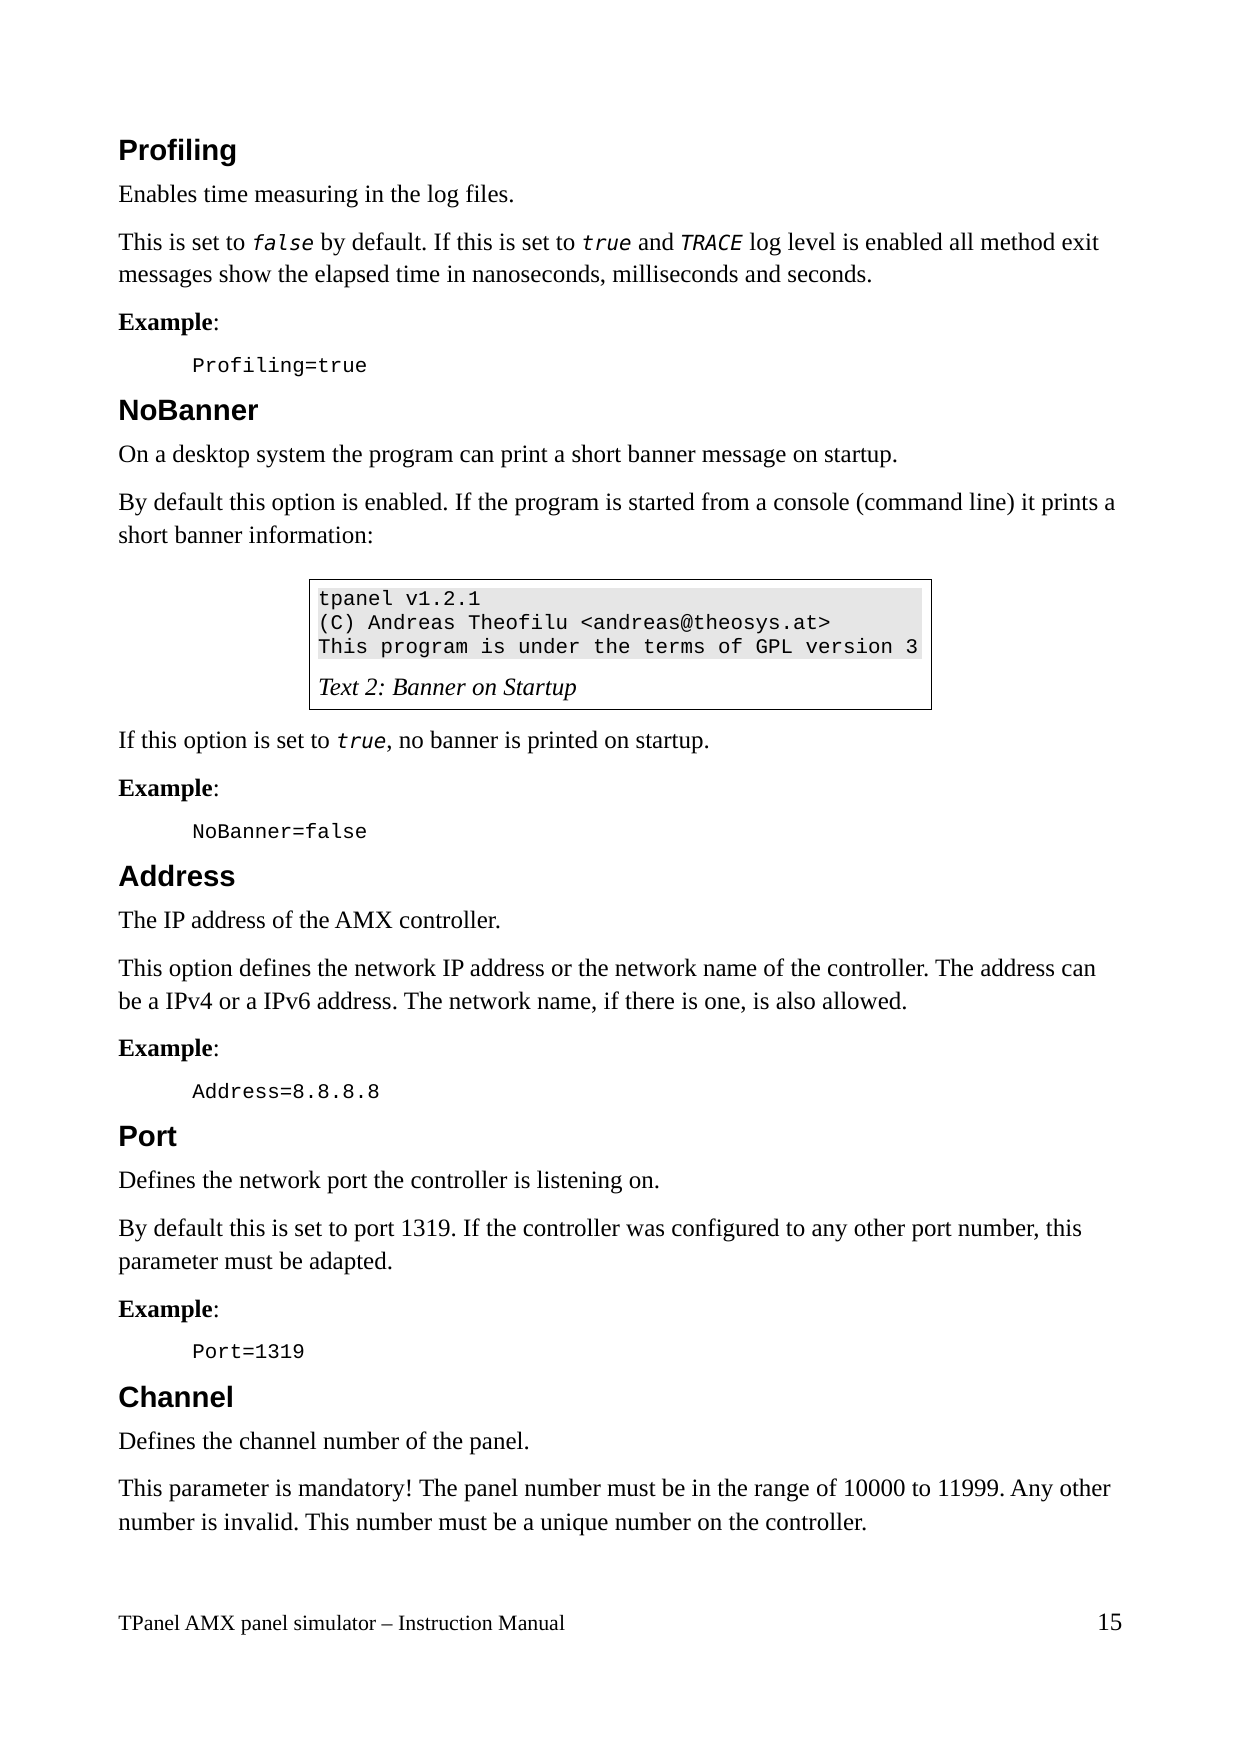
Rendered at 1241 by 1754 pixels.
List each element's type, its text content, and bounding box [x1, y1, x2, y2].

text Example: [118, 307, 1122, 336]
text The IP address of the AMX controller. [118, 905, 1122, 934]
text Profiling=true [118, 355, 1122, 378]
text By default this is set to port 1319. If the controller was configured to any other port number, this parameter must be adapted. [118, 1213, 1122, 1275]
text On a desktop system the program can print a short banner message on startup. [118, 439, 1122, 468]
text Defines the channel number of the panel. [118, 1426, 1122, 1455]
text This is set to false by default. If this is set to true and TRACE log level is enabled all method exit messages show the elapsed time in nanoseconds, milliseconds and seconds. [118, 227, 1122, 288]
text Example: [118, 773, 1122, 802]
text tpanel v1.2.1 [318, 588, 922, 612]
text Address=8.8.8.8 [118, 1081, 1122, 1105]
subtitle Profiling [118, 133, 1122, 166]
text Example: [118, 1033, 1122, 1062]
subtitle Port [118, 1119, 1122, 1153]
text Text 2: Banner on Startup [318, 672, 922, 701]
text By default this option is enabled. If the program is started from a console (command line) it prints a short banner information: [118, 487, 1122, 549]
subtitle NoBanner [118, 393, 1122, 427]
text NoBanner=false [118, 821, 1122, 844]
subtitle Channel [118, 1380, 1122, 1413]
text Example: [118, 1294, 1122, 1323]
text This parameter is mandatory! The panel number must be in the range of 10000 to 11999. Any other number is invalid. This number must be a unique number on the controller. [118, 1473, 1122, 1535]
text Defines the network port the controller is listening on. [118, 1166, 1122, 1194]
text If this option is set to true, no banner is printed on startup. [118, 567, 1122, 754]
text Enables time measuring in the log files. [118, 179, 1122, 208]
text Port=1319 [118, 1341, 1122, 1365]
text This option defines the network IP address or the network name of the controller. The address can be a IPv4 or a IPv6 address. The network name, if there is one, is also allowed. [118, 953, 1122, 1015]
text This program is under the terms of GPL version 3 [318, 636, 922, 659]
text (C) Andreas Theofilu <andreas@theosys.at> [318, 612, 922, 636]
subtitle Address [118, 859, 1122, 893]
